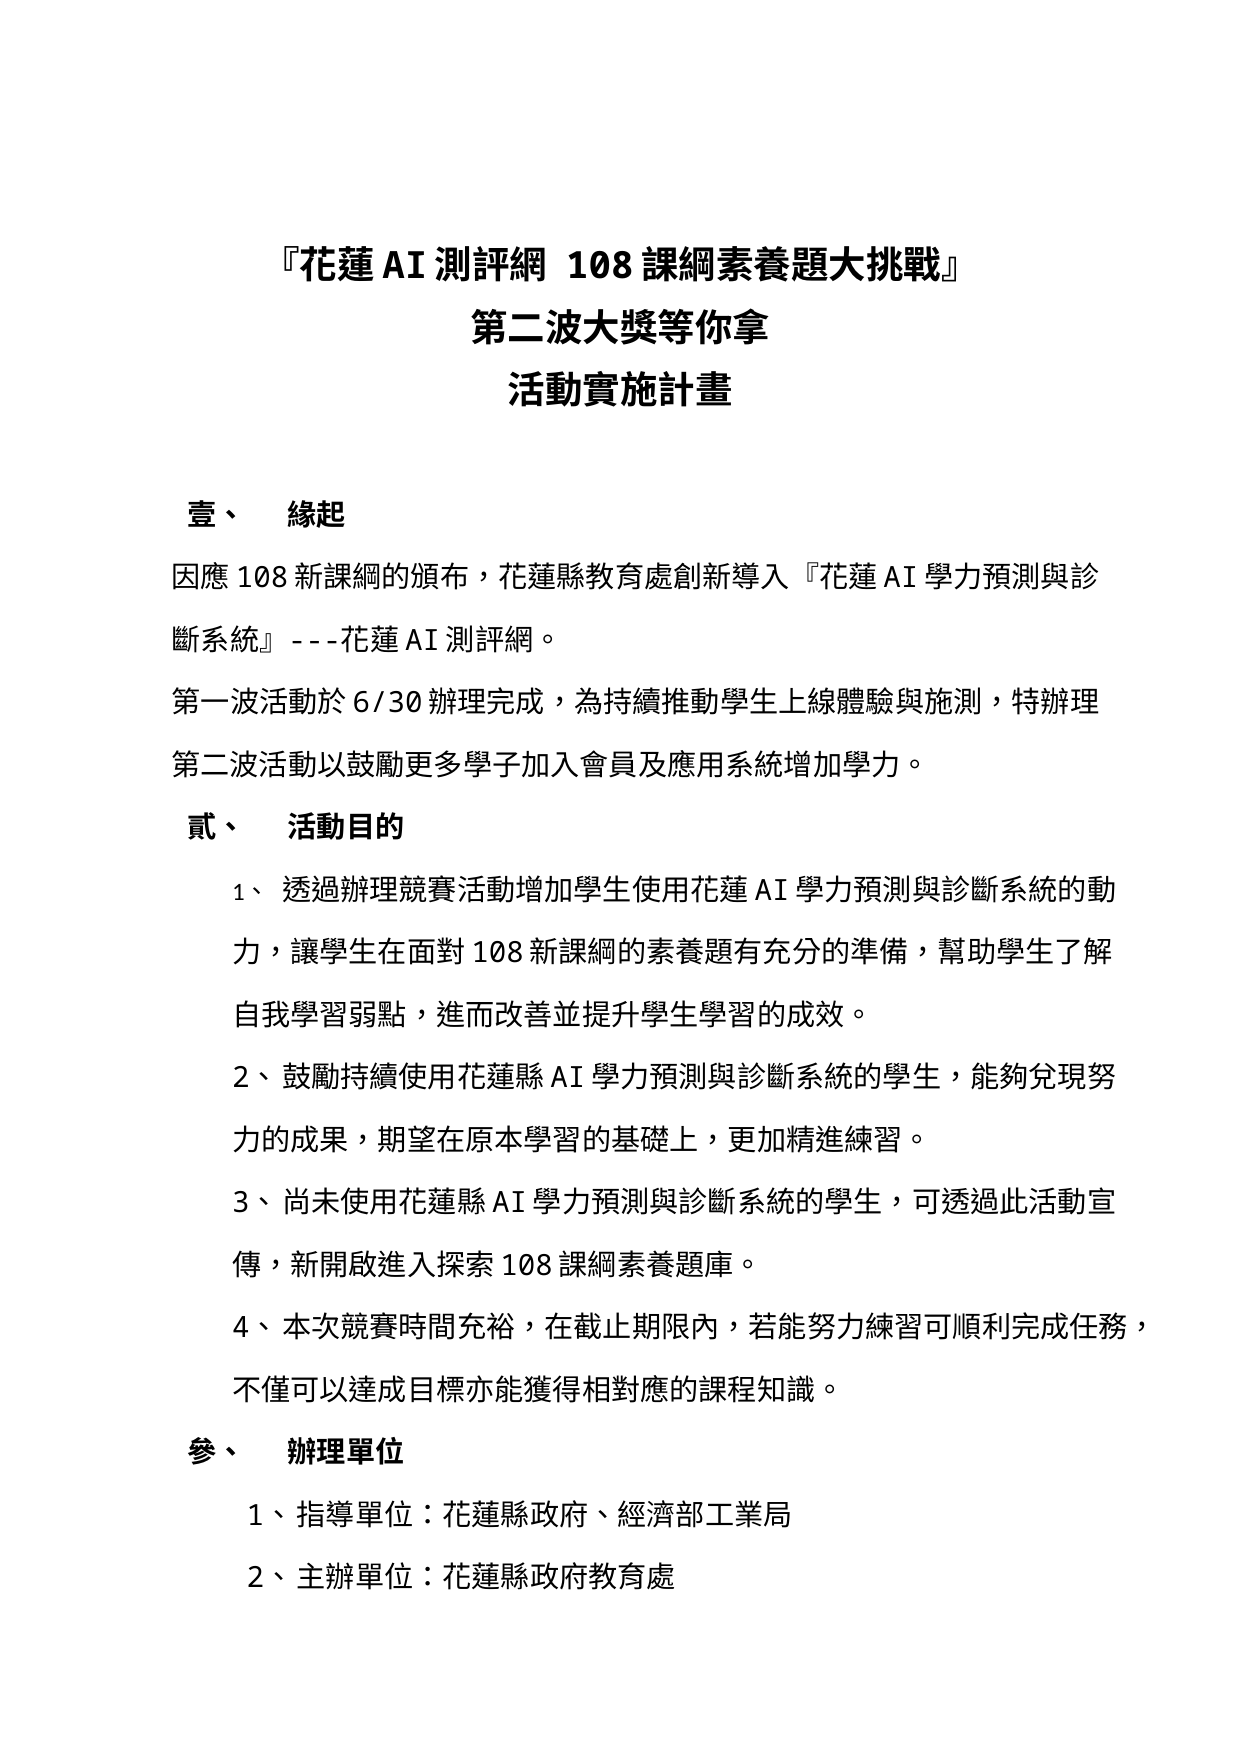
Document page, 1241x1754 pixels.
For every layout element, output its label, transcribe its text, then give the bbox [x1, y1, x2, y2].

text 活動實施計畫 [112, 346, 1128, 408]
list 緣起 [187, 471, 1128, 533]
list 指導單位：花蓮縣政府、經濟部工業局 [246, 1471, 1128, 1533]
text 第一波活動於6/30辦理完成，為持續推動學生上線體驗與施測，特辦理第二波活動以鼓勵更多學子加入會員及應用系統增加學力。 [171, 658, 1128, 783]
list 透過辦理競賽活動增加學生使用花蓮AI學力預測與診斷系統的動力，讓學生在面對108新課綱的素養題有充分的準備，幫助學生了解自我學習弱點，進而改善並提升學生學習的成效。 [232, 846, 1128, 1033]
list 本次競賽時間充裕，在截止期限內，若能努力練習可順利完成任務，不僅可以達成目標亦能獲得相對應的課程知識。 [232, 1283, 1128, 1408]
text 第二波大獎等你拿 [112, 283, 1128, 346]
text 『花蓮AI測評網 108課綱素養題大挑戰』 [112, 221, 1128, 283]
list 活動目的 [187, 783, 1128, 846]
list 辦理單位 [187, 1408, 1128, 1471]
list 主辦單位：花蓮縣政府教育處 [246, 1533, 1128, 1596]
list 鼓勵持續使用花蓮縣AI學力預測與診斷系統的學生，能夠兌現努力的成果，期望在原本學習的基礎上，更加精進練習。 [232, 1033, 1128, 1158]
list 尚未使用花蓮縣AI學力預測與診斷系統的學生，可透過此活動宣傳，新開啟進入探索108課綱素養題庫。 [232, 1158, 1128, 1283]
text 因應108新課綱的頒布，花蓮縣教育處創新導入『花蓮AI學力預測與診斷系統』---花蓮AI測評網。 [171, 533, 1128, 658]
